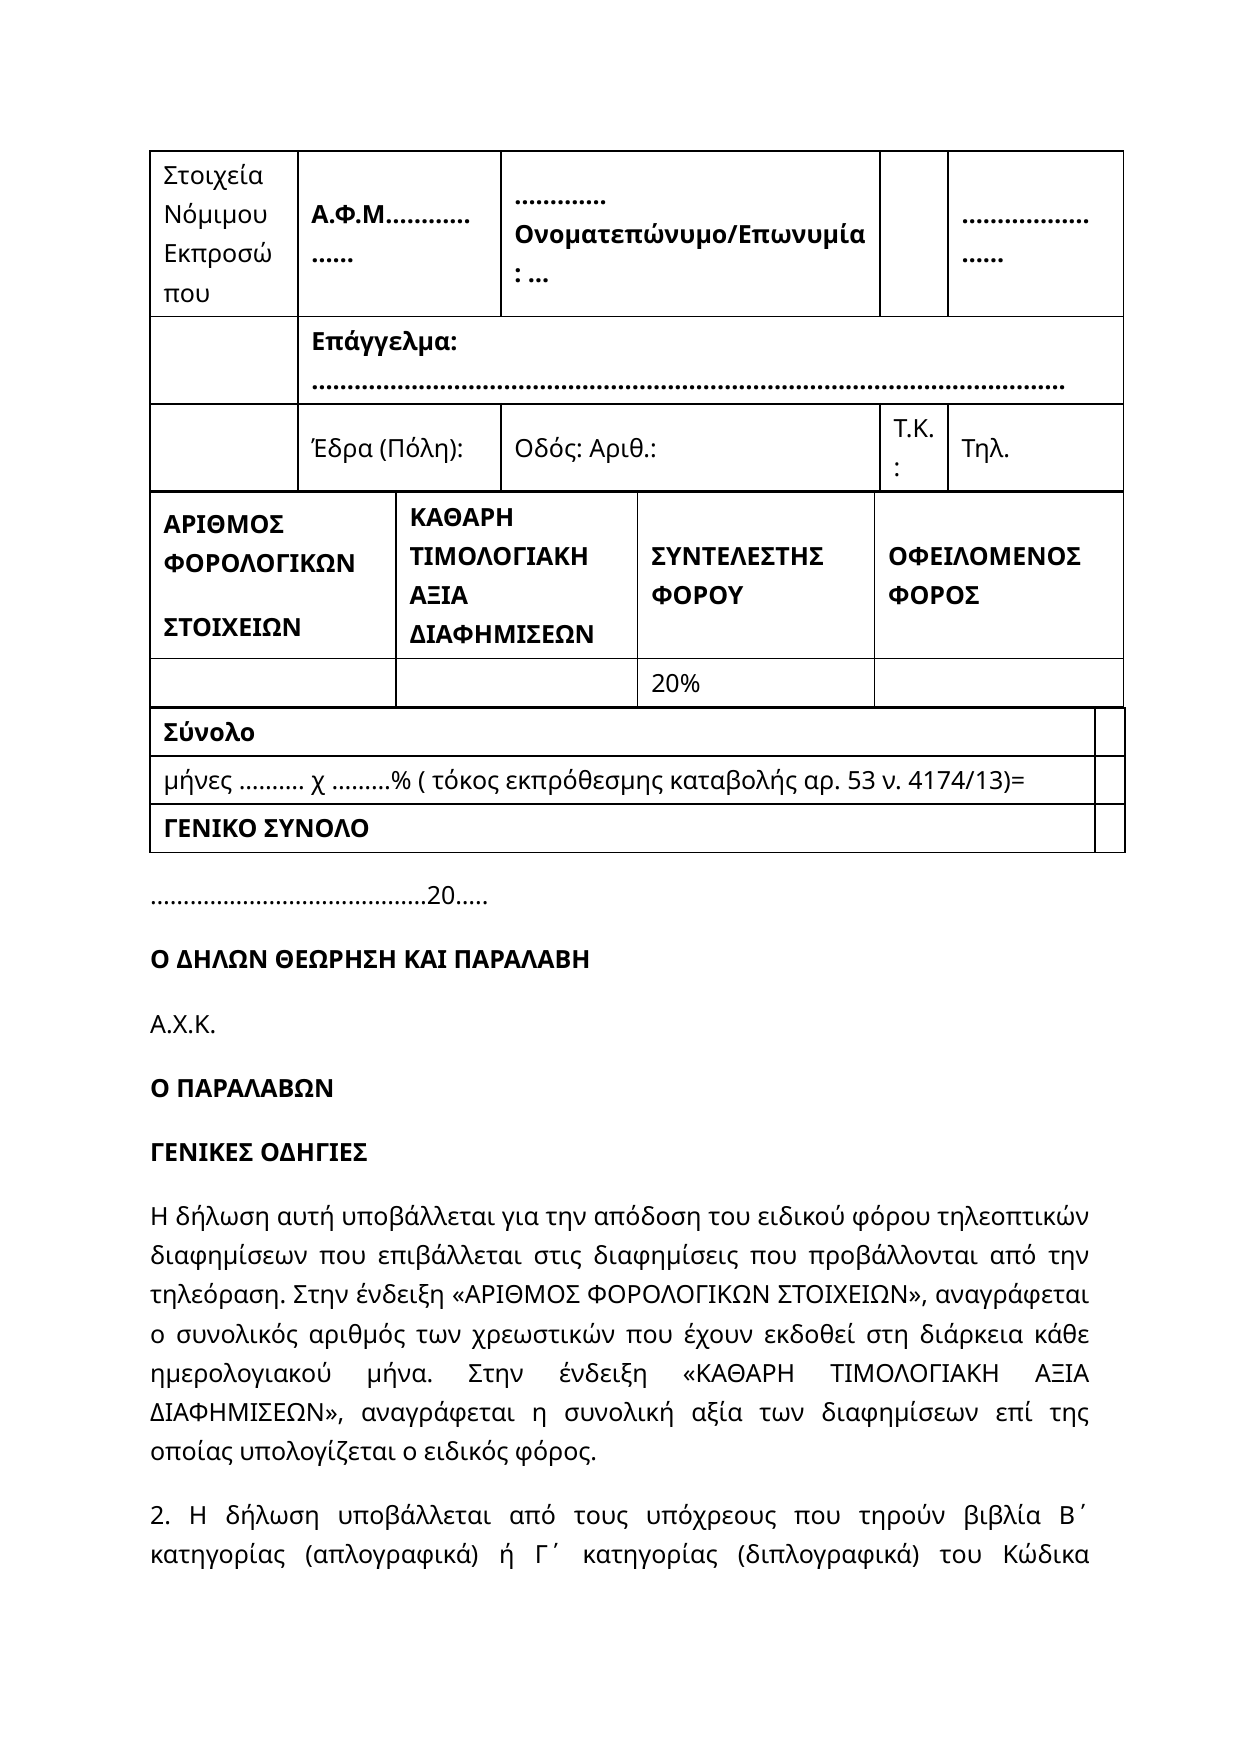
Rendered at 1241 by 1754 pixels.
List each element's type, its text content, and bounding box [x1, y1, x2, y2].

text 2. Η δήλωση υποβάλλεται από τους υπόχρεους που τηρούν βιβλία Β΄ κατηγορίας (απλογραφικά) ή Γ΄ κατηγορίας (διπλογραφικά) του Κώδικα [150, 1498, 1090, 1571]
table_cell Επάγγελμα:……………………………………………………………………………………………. [299, 317, 1123, 403]
table_cell [875, 659, 1123, 706]
table_cell Τηλ. [949, 405, 1123, 490]
table_header [1096, 709, 1124, 755]
table_cell μήνες ………. χ ………% ( τόκος εκπρόθεσμης καταβολής αρ. 53 ν. 4174/13)= [151, 757, 1094, 803]
table_cell [151, 659, 395, 706]
text ΓΕΝΙΚΕΣ ΟΔΗΓΙΕΣ [150, 1135, 1090, 1169]
table_header ΚΑΘΑΡΗ ΤΙΜΟΛΟΓΙΑΚΗ ΑΞΙΑ ΔΙΑΦΗΜΙΣΕΩΝ [397, 493, 637, 657]
table_header ΑΡΙΘΜΟΣ ΦΟΡΟΛΟΓΙΚΩΝ ΣΤΟΙΧΕΙΩΝ [151, 493, 395, 657]
table_cell [397, 659, 637, 706]
table_cell …………………… [949, 152, 1123, 316]
text Η δήλωση αυτή υποβάλλεται για την απόδοση του ειδικού φόρου τηλεοπτικών διαφημίσεων που επιβάλλεται στις διαφημίσεις που προβάλλονται από την τηλεόραση. Στην ένδειξη «ΑΡΙΘΜΟΣ ΦΟΡΟΛΟΓΙΚΩΝ ΣΤΟΙΧΕΙΩΝ», αναγράφεται ο συνολικός αριθμός των χρεωστικών που έχουν εκδοθεί στη διάρκεια κάθε ημερολογιακού μήνα. Στην ένδειξη «ΚΑΘΑΡΗ ΤΙΜΟΛΟΓΙΑΚΗ ΑΞΙΑ ΔΙΑΦΗΜΙΣΕΩΝ», αναγράφεται η συνολική αξία των διαφημίσεων επί της οποίας υπολογίζεται ο ειδικός φόρος. [150, 1199, 1090, 1468]
table_cell [1096, 757, 1124, 803]
table_header Σύνολο [151, 709, 1094, 755]
table_header ΟΦΕΙΛΟΜΕΝΟΣ ΦΟΡΟΣ [875, 493, 1123, 657]
table_cell Έδρα (Πόλη): [299, 405, 500, 490]
text Ο ΔΗΛΩΝ ΘΕΩΡΗΣΗ ΚΑΙ ΠΑΡΑΛΑΒΗ [150, 942, 1090, 976]
table_cell Α.Φ.Μ……………… [299, 152, 500, 316]
table_header ΣΥΝΤΕΛΕΣΤΗΣ ΦΟΡΟΥ [638, 493, 874, 657]
table_cell [151, 317, 297, 403]
table_cell ΓΕΝΙΚΟ ΣΥΝΟΛΟ [151, 805, 1094, 851]
table_cell Οδός: Αριθ.: [502, 405, 879, 490]
table_cell [881, 152, 947, 316]
text Α.Χ.Κ. [150, 1006, 1090, 1040]
table_cell Τ.Κ.: [881, 405, 947, 490]
text Ο ΠΑΡΑΛΑΒΩΝ [150, 1071, 1090, 1104]
table_cell Στοιχεία Νόμιμου Εκπροσώπου [151, 152, 297, 316]
table_cell 20% [638, 659, 874, 706]
table_cell …………. Ονοματεπώνυμο/Επωνυμία: … [502, 152, 879, 316]
text ……………………………………20….. [150, 878, 1090, 912]
table_cell [151, 405, 297, 490]
table_cell [1096, 805, 1124, 851]
